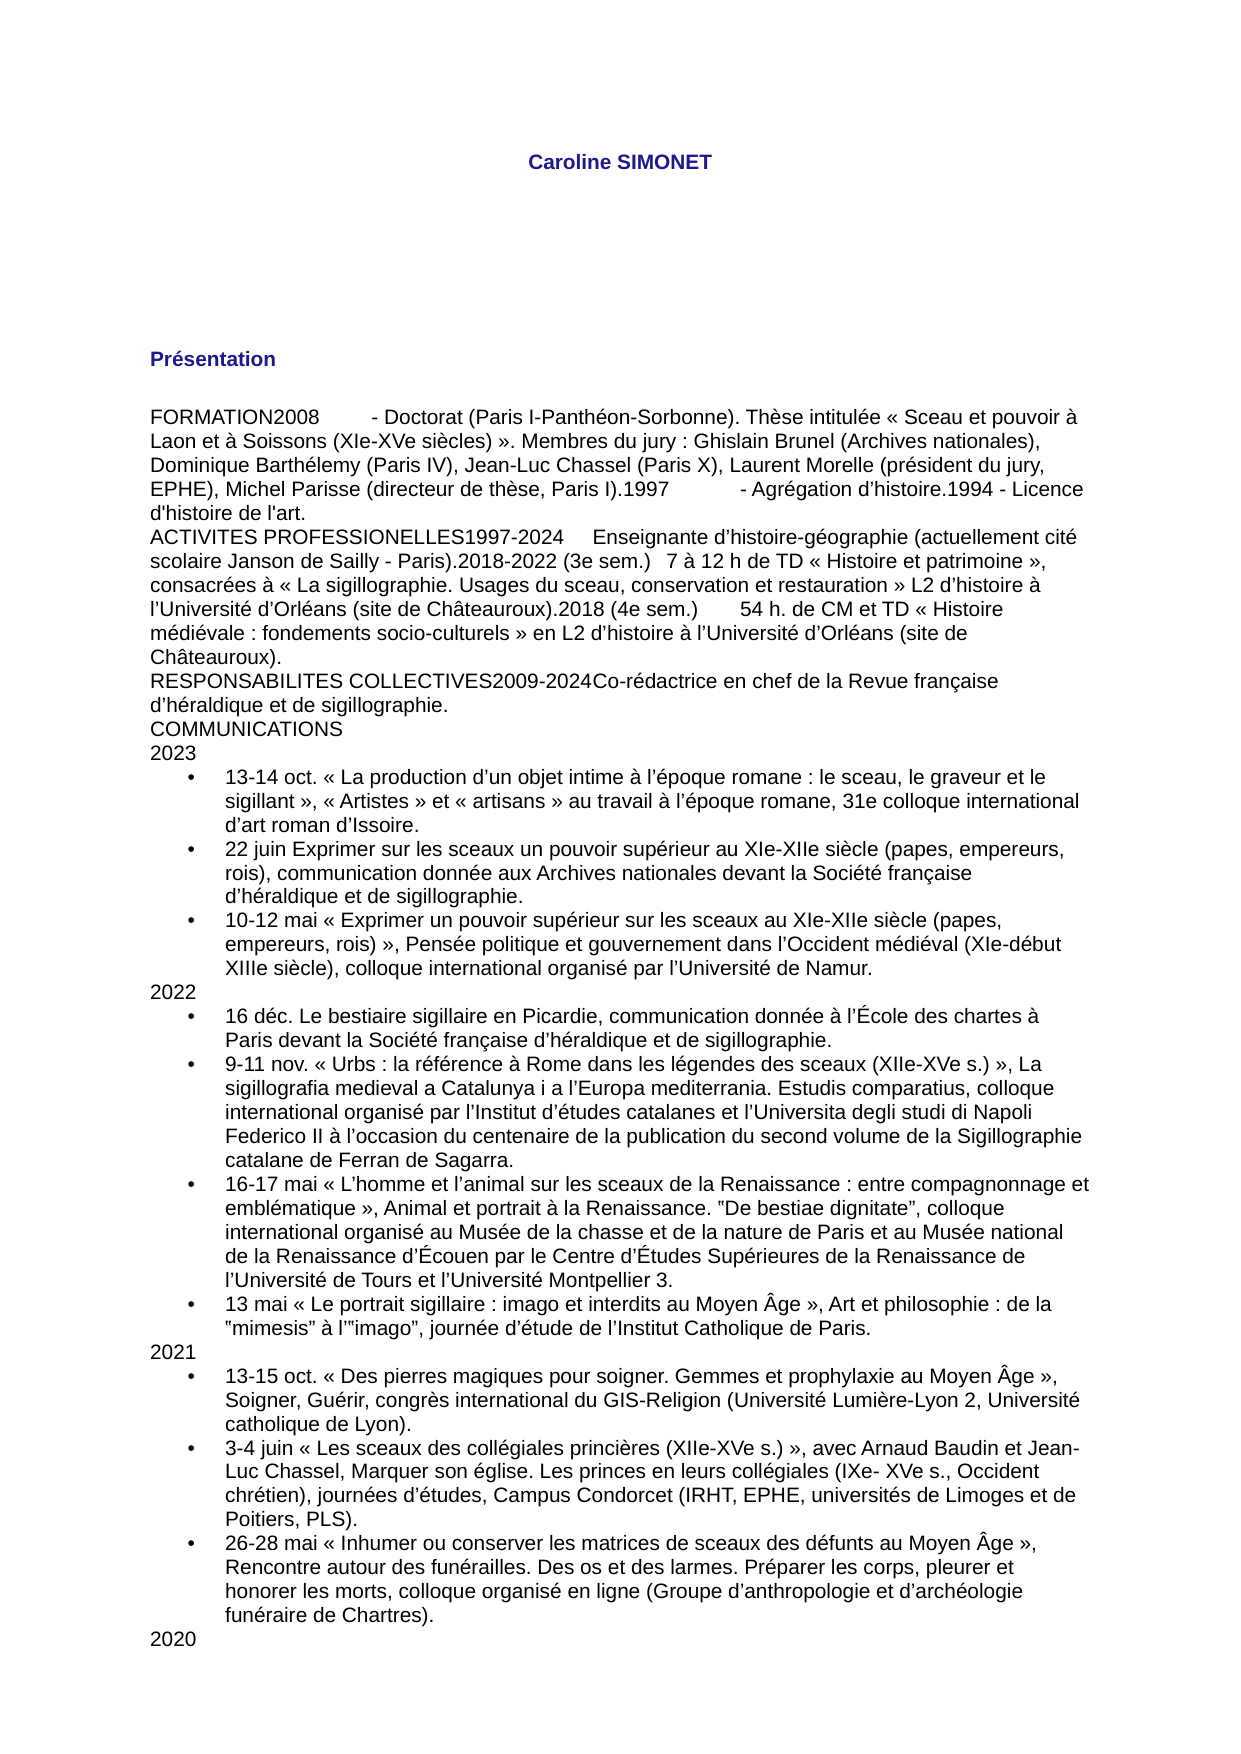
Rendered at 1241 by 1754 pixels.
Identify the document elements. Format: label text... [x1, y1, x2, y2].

list 22 juin Exprimer sur les sceaux un pouvoir supérieur au XIe-XIIe siècle (papes, empereurs, rois), communication donnée aux Archives nationales devant la Société française d’héraldique et de sigillographie. [187, 836, 1090, 908]
list 13 mai « Le portrait sigillaire : imago et interdits au Moyen Âge », Art et philosophie : de la ‟mimesis” à l’‟imago”, journée d’étude de l’Institut Catholique de Paris. [187, 1292, 1090, 1339]
text ACTIVITES PROFESSIONELLES1997-2024 Enseignante d’histoire-géographie (actuellement cité scolaire Janson de Sailly - Paris).2018-2022 (3e sem.) 7 à 12 h de TD « Histoire et patrimoine », consacrées à « La sigillographie. Usages du sceau, conservation et restauration » L2 d’histoire à l’Université d’Orléans (site de Châteauroux).2018 (4e sem.) 54 h. de CM et TD « Histoire médiévale : fondements socio-culturels » en L2 d’histoire à l’Université d’Orléans (site de Châteauroux). [150, 525, 1090, 669]
text 2021 [150, 1339, 1090, 1363]
list 16-17 mai « L’homme et l’animal sur les sceaux de la Renaissance : entre compagnonnage et emblématique », Animal et portrait à la Renaissance. ‟De bestiae dignitate”, colloque international organisé au Musée de la chasse et de la nature de Paris et au Musée national de la Renaissance d’Écouen par le Centre d’Études Supérieures de la Renaissance de l’Université de Tours et l’Université Montpellier 3. [187, 1172, 1090, 1292]
list 13-14 oct. « La production d’un objet intime à l’époque romane : le sceau, le graveur et le sigillant », « Artistes » et « artisans » au travail à l’époque romane, 31e colloque international d’art roman d’Issoire. [187, 764, 1090, 836]
list 26-28 mai « Inhumer ou conserver les matrices de sceaux des défunts au Moyen Âge », Rencontre autour des funérailles. Des os et des larmes. Préparer les corps, pleurer et honorer les morts, colloque organisé en ligne (Groupe d’anthropologie et d’archéologie funéraire de Chartres). [187, 1531, 1090, 1627]
text FORMATION2008 - Doctorat (Paris I-Panthéon-Sorbonne). Thèse intitulée « Sceau et pouvoir à Laon et à Soissons (XIe-XVe siècles) ». Membres du jury : Ghislain Brunel (Archives nationales), Dominique Barthélemy (Paris IV), Jean-Luc Chassel (Paris X), Laurent Morelle (président du jury, EPHE), Michel Parisse (directeur de thèse, Paris I).1997 - Agrégation d’histoire.1994 - Licence d'histoire de l'art. [150, 405, 1090, 525]
text 2022 [150, 980, 1090, 1004]
text RESPONSABILITES COLLECTIVES2009-2024 Co-rédactrice en chef de la Revue française d’héraldique et de sigillographie. [150, 669, 1090, 717]
list 9-11 nov. « Urbs : la référence à Rome dans les légendes des sceaux (XIIe-XVe s.) », La sigillografia medieval a Catalunya i a l’Europa mediterrania. Estudis comparatius, colloque international organisé par l’Institut d’études catalanes et l’Universita degli studi di Napoli Federico II à l’occasion du centenaire de la publication du second volume de la Sigillographie catalane de Ferran de Sagarra. [187, 1052, 1090, 1172]
subtitle Caroline SIMONET [150, 150, 1090, 174]
text 2020 [150, 1627, 1090, 1651]
list 13-15 oct. « Des pierres magiques pour soigner. Gemmes et prophylaxie au Moyen Âge », Soigner, Guérir, congrès international du GIS-Religion (Université Lumière-Lyon 2, Université catholique de Lyon). [187, 1363, 1090, 1435]
list 3-4 juin « Les sceaux des collégiales princières (XIIe-XVe s.) », avec Arnaud Baudin et Jean-Luc Chassel, Marquer son église. Les princes en leurs collégiales (IXe- XVe s., Occident chrétien), journées d’études, Campus Condorcet (IRHT, EPHE, universités de Limoges et de Poitiers, PLS). [187, 1435, 1090, 1531]
list 16 déc. Le bestiaire sigillaire en Picardie, communication donnée à l’École des chartes à Paris devant la Société française d’héraldique et de sigillographie. [187, 1004, 1090, 1052]
subtitle Présentation [150, 347, 1090, 371]
text 2023 [150, 741, 1090, 764]
text COMMUNICATIONS [150, 717, 1090, 741]
list 10-12 mai « Exprimer un pouvoir supérieur sur les sceaux au XIe-XIIe siècle (papes, empereurs, rois) », Pensée politique et gouvernement dans l’Occident médiéval (XIe-début XIIIe siècle), colloque international organisé par l’Université de Namur. [187, 908, 1090, 980]
